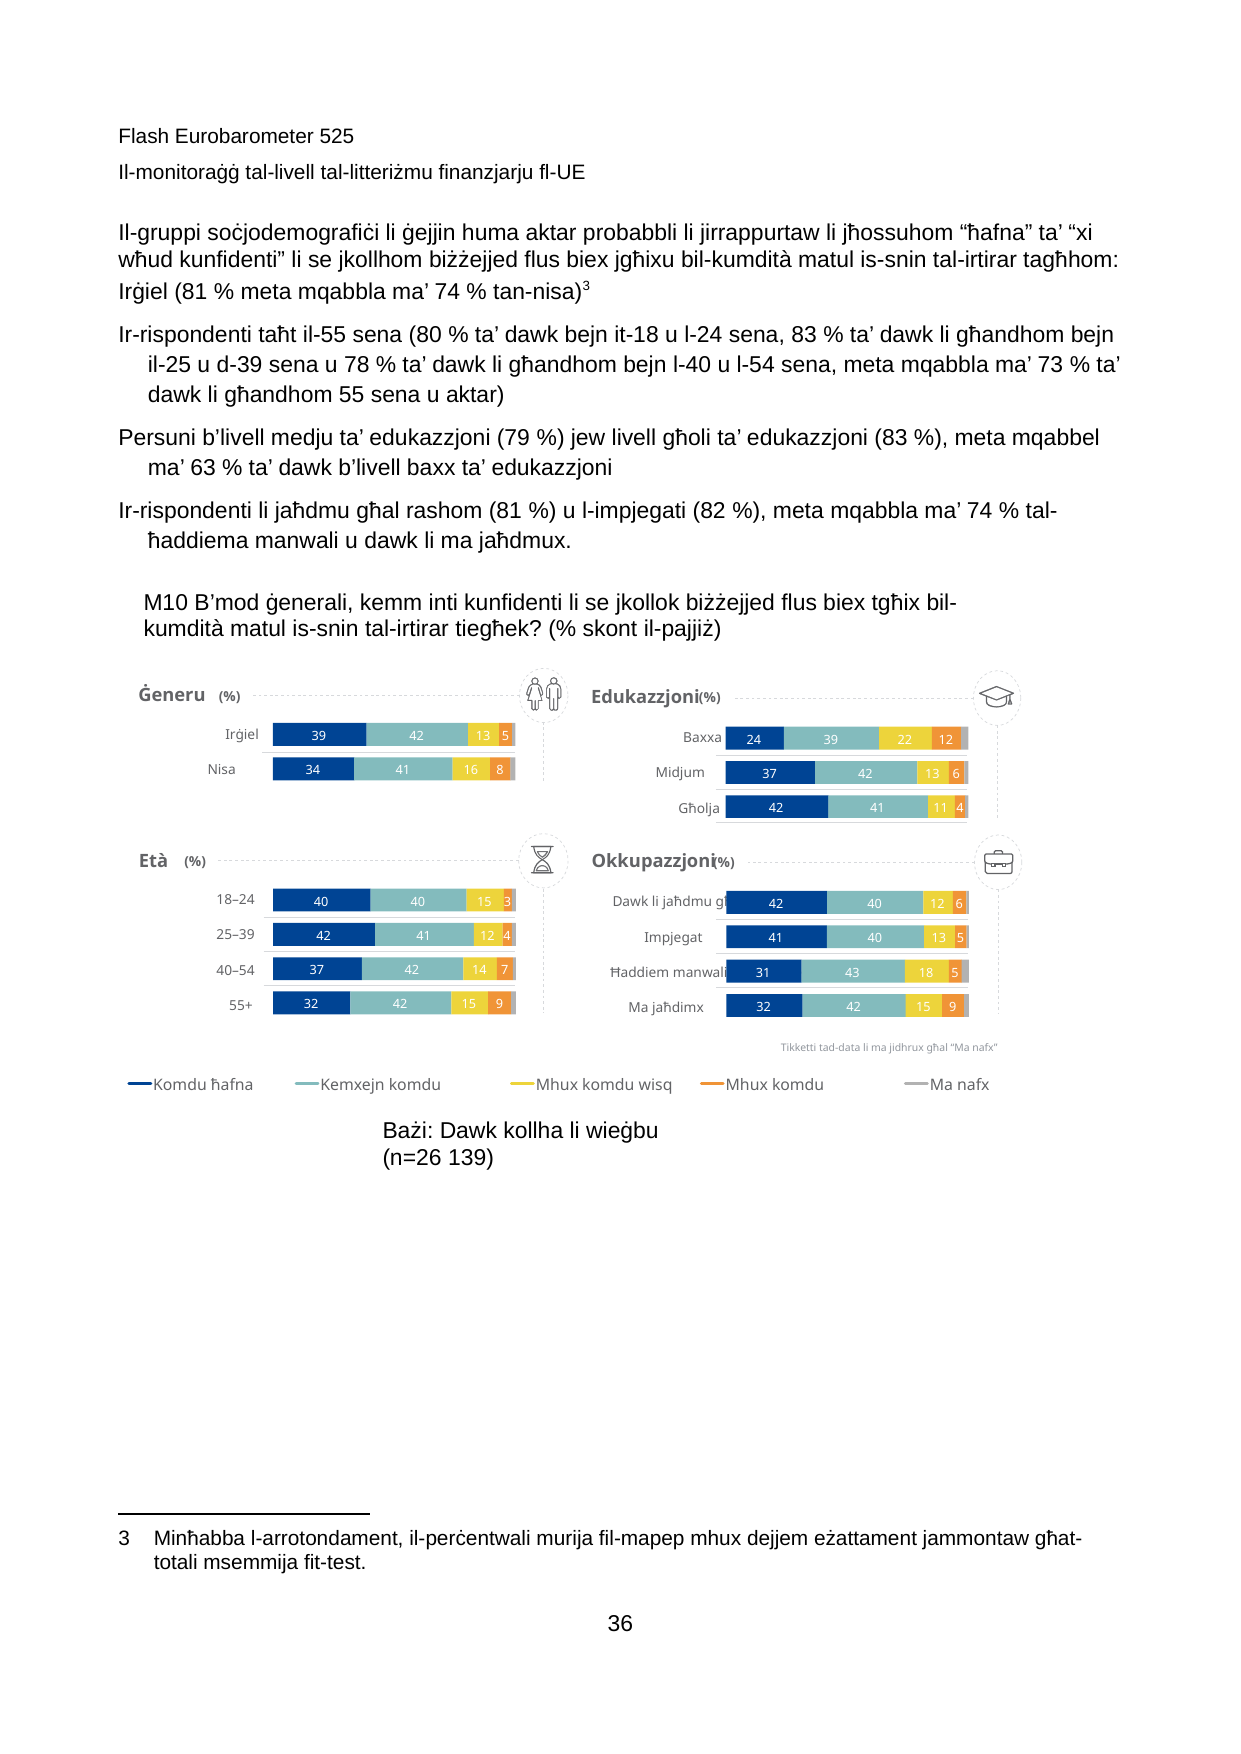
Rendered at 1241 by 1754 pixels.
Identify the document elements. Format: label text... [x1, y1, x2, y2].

list Ir-rispondenti taħt il-55 sena (80 % ta’ dawk bejn it-18 u l-24 sena, 83 % ta’ dawk li għandhom bejn il-25 u d-39 sena u 78 % ta’ dawk li għandhom bejn l-40 u l-54 sena, meta mqabbla ma’ 73 % ta’ dawk li għandhom 55 sena u aktar) [118, 321, 1122, 407]
text Il-gruppi soċjodemografiċi li ġejjin huma aktar probabbli li jirrappurtaw li jħossuhom “ħafna” ta’ “xi wħud kunfidenti” li se jkollhom biżżejjed flus biex jgħixu bil-kumdità matul is-snin tal-irtirar tagħhom: [118, 219, 1122, 272]
list Ir-rispondenti li jaħdmu għal rashom (81 %) u l-impjegati (82 %), meta mqabbla ma’ 74 % tal-ħaddiema manwali u dawk li ma jaħdmux. [118, 497, 1122, 553]
list Persuni b’livell medju ta’ edukazzjoni (79 %) jew livell għoli ta’ edukazzjoni (83 %), meta mqabbel ma’ 63 % ta’ dawk b’livell baxx ta’ edukazzjoni [118, 424, 1122, 480]
text Minħabba l-arrotondament, il-perċentwali murija fil-mapep mhux dejjem eżattament jammontaw għat-totali msemmija fit-test. [118, 1526, 1122, 1574]
list Irġiel (81 % meta mqabbla ma’ 74 % tan-nisa) [118, 278, 1122, 304]
